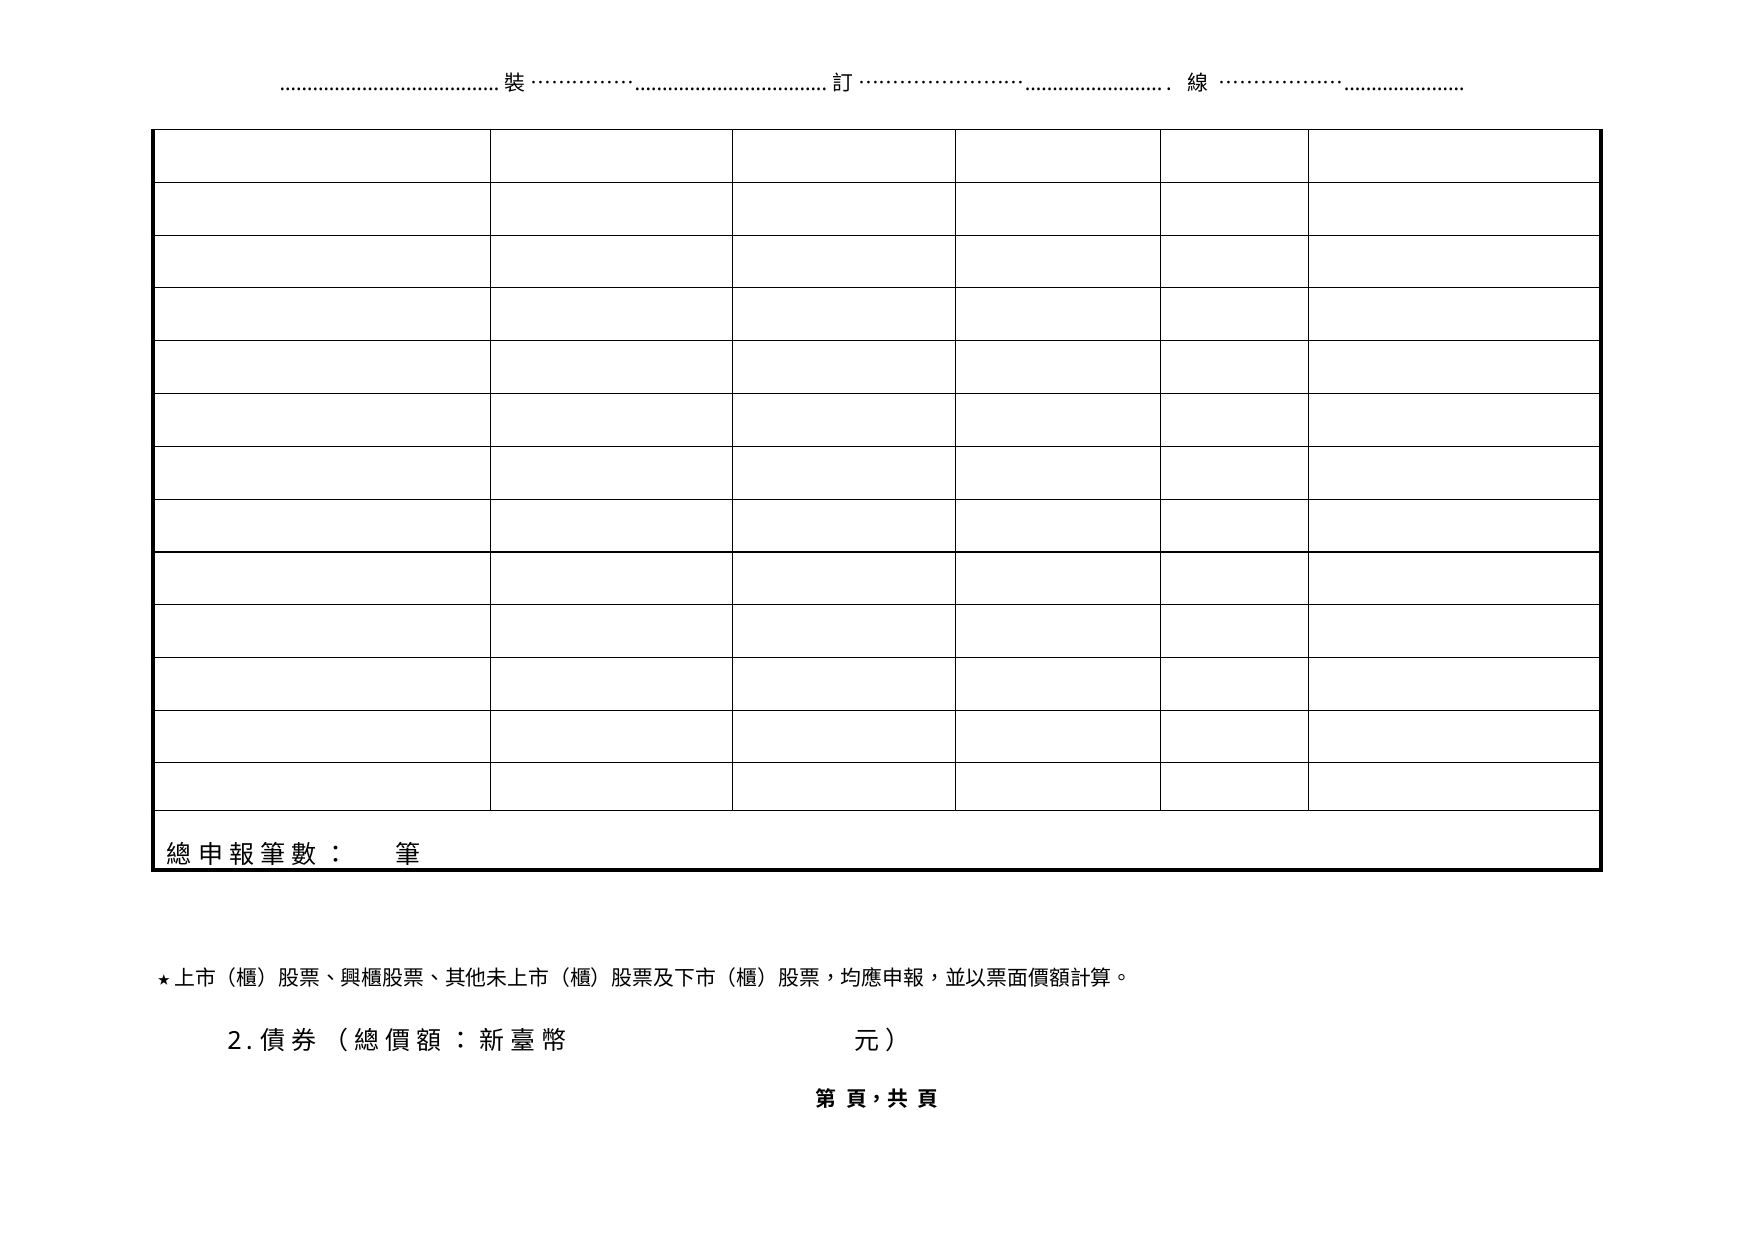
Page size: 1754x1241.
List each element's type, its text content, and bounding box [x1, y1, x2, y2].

table_cell [155, 130, 490, 182]
table_cell [491, 553, 732, 604]
table_cell [491, 605, 732, 657]
table_cell [491, 658, 732, 710]
table_cell [155, 447, 490, 498]
table_cell [956, 130, 1160, 182]
table_cell [491, 341, 732, 393]
table_cell [733, 341, 955, 393]
table_cell [491, 394, 732, 446]
table_cell [733, 288, 955, 340]
table_cell [956, 711, 1160, 762]
table_cell [155, 183, 490, 234]
table_cell [733, 183, 955, 234]
table_cell [1309, 553, 1599, 604]
table_cell [733, 236, 955, 287]
table_cell [491, 236, 732, 287]
table_cell [1309, 447, 1599, 498]
text 2.債券（總價額：新臺幣 元） [195, 997, 1601, 1059]
table_cell [733, 605, 955, 657]
table_cell [1309, 763, 1599, 810]
table_cell [956, 658, 1160, 710]
table_cell [491, 711, 732, 762]
table_cell [155, 553, 490, 604]
table_cell [155, 288, 490, 340]
table_cell [155, 236, 490, 287]
table_cell [733, 447, 955, 498]
table_cell [155, 763, 490, 810]
table_cell [733, 394, 955, 446]
table_cell [956, 763, 1160, 810]
table_cell [733, 500, 955, 551]
table_cell [733, 763, 955, 810]
table_cell [1309, 183, 1599, 234]
table_cell [733, 658, 955, 710]
table_cell 總申報筆數： 筆 [155, 811, 1599, 867]
table_cell [956, 183, 1160, 234]
text ★上市（櫃）股票、興櫃股票、其他未上市（櫃）股票及下市（櫃）股票，均應申報，並以票面價額計算。 [153, 934, 1601, 997]
table_cell [1161, 130, 1308, 182]
table_cell [491, 130, 732, 182]
table_cell [956, 236, 1160, 287]
table_cell [956, 394, 1160, 446]
table_cell [1309, 605, 1599, 657]
table_cell [1309, 130, 1599, 182]
table_cell [1161, 500, 1308, 551]
table_cell [155, 658, 490, 710]
table_cell [956, 288, 1160, 340]
table_cell [1161, 605, 1308, 657]
table_cell [1161, 183, 1308, 234]
table_cell [1309, 500, 1599, 551]
table_cell [956, 500, 1160, 551]
table_cell [1309, 341, 1599, 393]
table_cell [155, 394, 490, 446]
table_cell [155, 605, 490, 657]
table_cell [491, 447, 732, 498]
table_cell [155, 341, 490, 393]
table_cell [1161, 341, 1308, 393]
table_cell [956, 553, 1160, 604]
table_cell [956, 341, 1160, 393]
table_cell [733, 130, 955, 182]
table_cell [1309, 394, 1599, 446]
table_cell [1161, 288, 1308, 340]
table_cell [1161, 711, 1308, 762]
table_cell [491, 500, 732, 551]
table_cell [1161, 553, 1308, 604]
table_cell [491, 763, 732, 810]
table_cell [1309, 288, 1599, 340]
table_cell [491, 183, 732, 234]
table_cell [1309, 711, 1599, 762]
table_cell [491, 288, 732, 340]
table_cell [1309, 658, 1599, 710]
table_cell [155, 500, 490, 551]
table_cell [733, 553, 955, 604]
table_cell [1309, 236, 1599, 287]
table_cell [155, 711, 490, 762]
table_cell [1161, 236, 1308, 287]
table_cell [733, 711, 955, 762]
table_cell [1161, 394, 1308, 446]
table_cell [1161, 447, 1308, 498]
table_cell [956, 605, 1160, 657]
table_cell [1161, 763, 1308, 810]
table_cell [1161, 658, 1308, 710]
table_cell [956, 447, 1160, 498]
